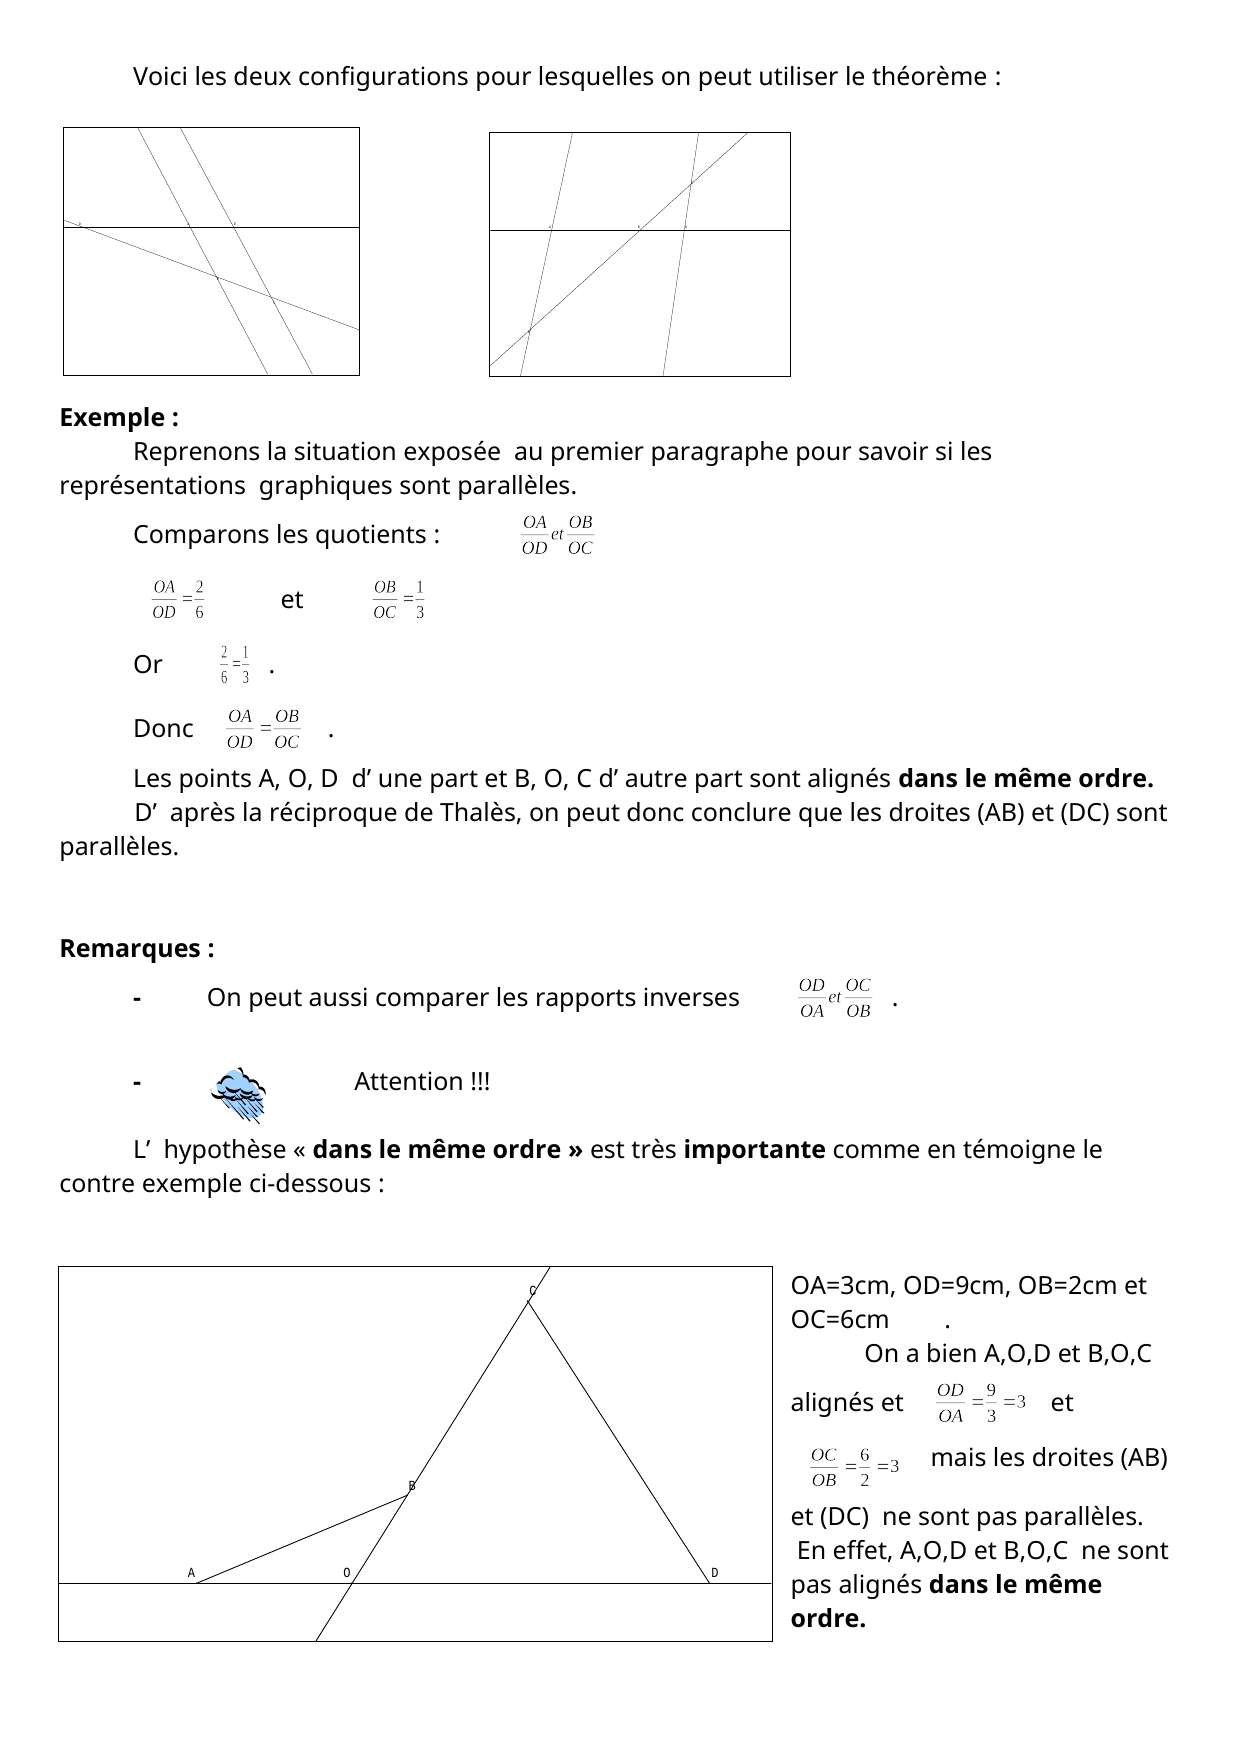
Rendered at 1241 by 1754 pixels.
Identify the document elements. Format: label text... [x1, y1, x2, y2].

text On a bien A,O,D et B,O,C alignés et et mais les droites (AB) et (DC) ne sont pas parallèles. [59, 1336, 505, 1533]
text On a bien A,O,D et B,O,C alignés et et mais les droites (AB) et (DC) ne sont pas parallèles. [385, 1336, 675, 1533]
text Reprenons la situation exposée au premier paragraphe pour savoir si les représentations graphiques sont parallèles. [59, 434, 1181, 502]
text OA=3cm, OD=9cm, OB=2cm et OC=6cm . [509, 1304, 549, 1336]
text Voici les deux configurations pour lesquelles on peut utiliser le théorème : [59, 59, 1181, 93]
text En effet, A,O,D et B,O,C ne sont pas alignés dans le même ordre. [321, 1584, 771, 1635]
text On a bien A,O,D et B,O,C alignés et et mais les droites (AB) et (DC) ne sont pas parallèles. [321, 1498, 404, 1533]
text On a bien A,O,D et B,O,C alignés et et mais les droites (AB) et (DC) ne sont pas parallèles. [773, 1336, 1181, 1533]
text Comparons les quotients : [59, 502, 1181, 566]
text Exemple : [59, 400, 1181, 434]
text Or . [59, 631, 1181, 696]
text et [59, 566, 1181, 631]
text OA=3cm, OD=9cm, OB=2cm et OC=6cm . [59, 1268, 548, 1336]
text - On peut aussi comparer les rapports inverses . [59, 964, 1181, 1029]
text D’ après la réciproque de Thalès, on peut donc conclure que les droites (AB) et (DC) sont parallèles. [59, 794, 1181, 862]
text En effet, A,O,D et B,O,C ne sont pas alignés dans le même ordre. [201, 1533, 382, 1583]
text On a bien A,O,D et B,O,C alignés et et mais les droites (AB) et (DC) ne sont pas parallèles. [552, 1336, 771, 1533]
text En effet, A,O,D et B,O,C ne sont pas alignés dans le même ordre. [773, 1533, 1181, 1635]
text OA=3cm, OD=9cm, OB=2cm et OC=6cm . [773, 1268, 1181, 1336]
text Les points A, O, D d’ une part et B, O, C d’ autre part sont alignés dans le même ordre. [59, 760, 1181, 794]
text OA=3cm, OD=9cm, OB=2cm et OC=6cm . [530, 1268, 771, 1336]
text Remarques : [59, 931, 1181, 964]
text En effet, A,O,D et B,O,C ne sont pas alignés dans le même ordre. [679, 1533, 771, 1583]
text En effet, A,O,D et B,O,C ne sont pas alignés dans le même ordre. [59, 1533, 313, 1583]
text - Attention !!! [59, 1063, 1181, 1124]
text Donc . [59, 696, 1181, 760]
text L’ hypothèse « dans le même ordre » est très importante comme en témoigne le contre exemple ci-dessous : [59, 1131, 1181, 1199]
text En effet, A,O,D et B,O,C ne sont pas alignés dans le même ordre. [354, 1533, 708, 1583]
text En effet, A,O,D et B,O,C ne sont pas alignés dans le même ordre. [59, 1584, 350, 1635]
